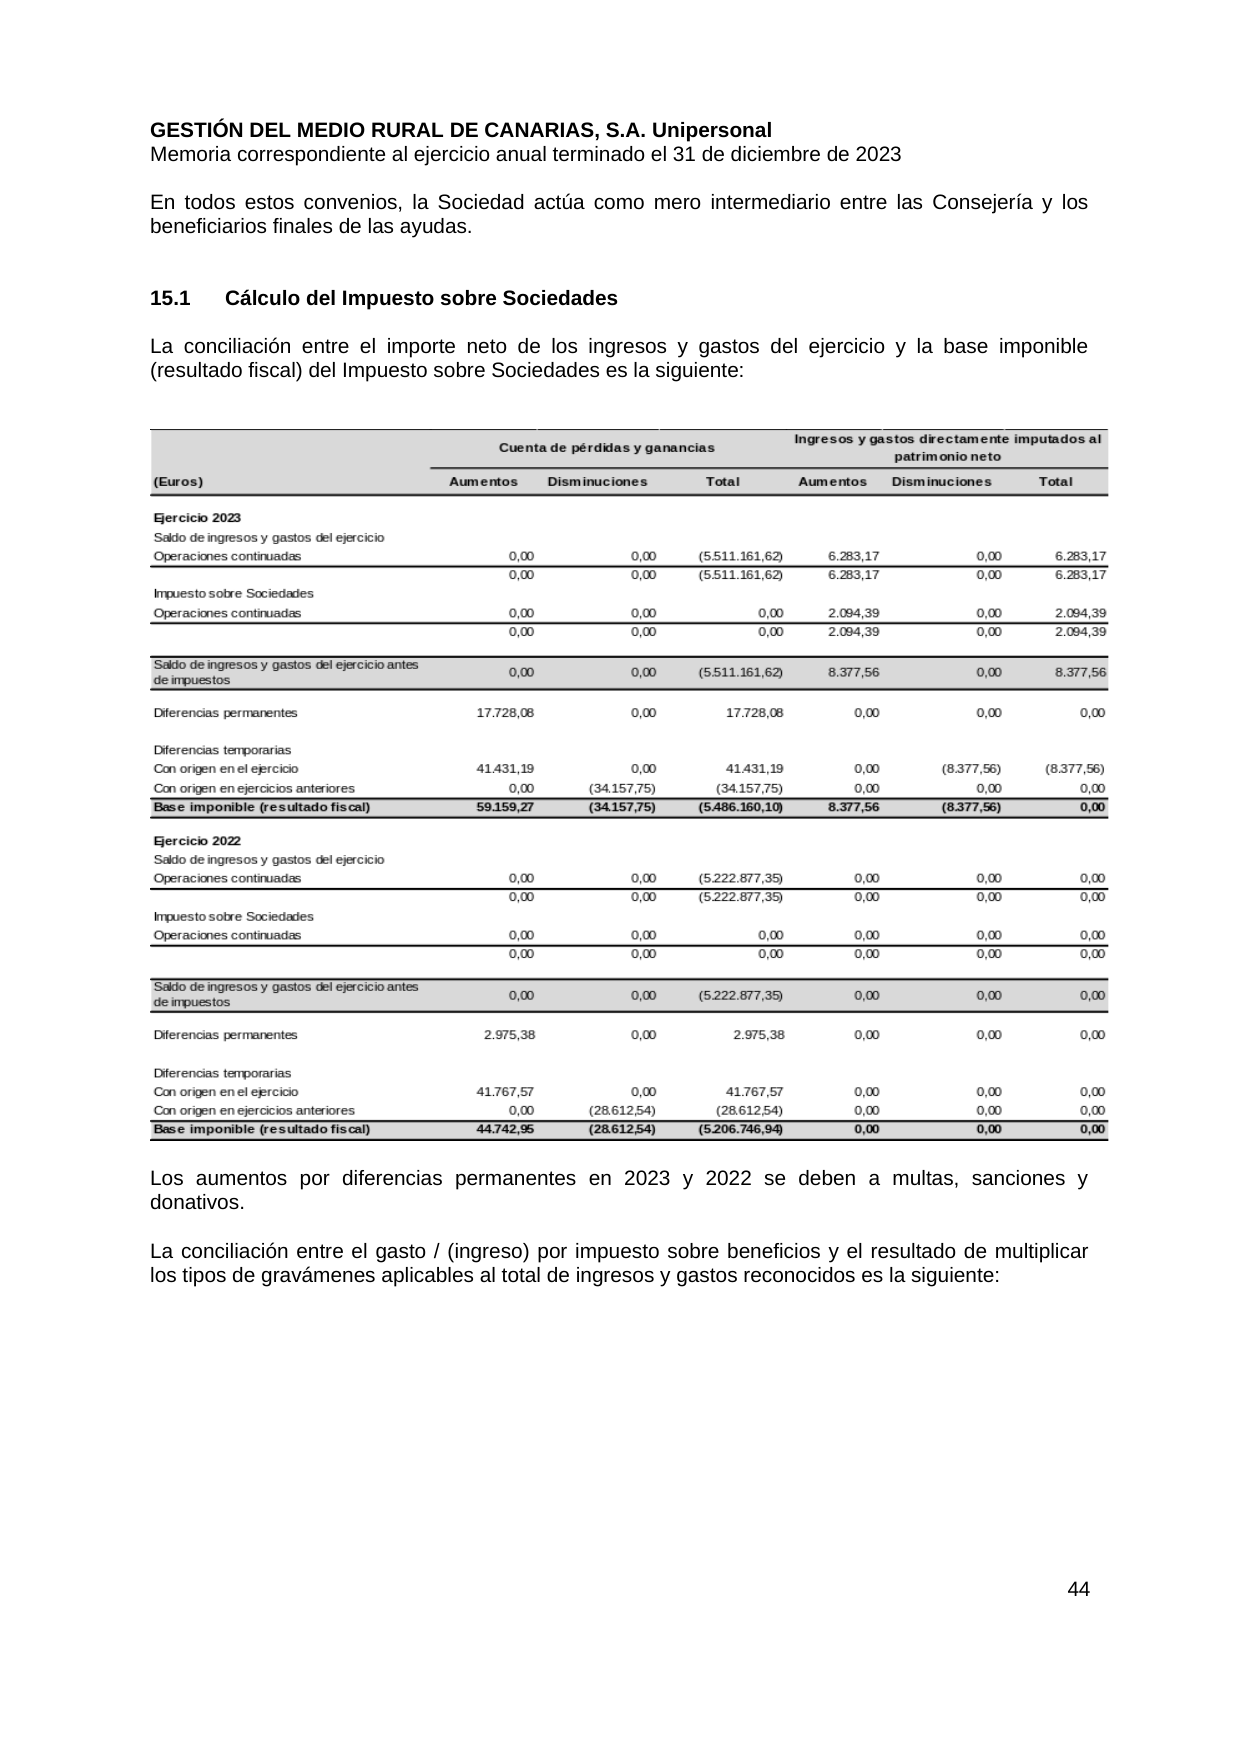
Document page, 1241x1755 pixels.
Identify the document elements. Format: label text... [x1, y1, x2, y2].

text La conciliación entre el gasto / (ingreso) por impuesto sobre beneficios y el resultado de multiplicar los tipos de gravámenes aplicables al total de ingresos y gastos reconocidos es la siguiente: [150, 1238, 1090, 1286]
text En todos estos convenios, la Sociedad actúa como mero intermediario entre las Consejería y los beneficiarios finales de las ayudas. [150, 190, 1090, 238]
text La conciliación entre el importe neto de los ingresos y gastos del ejercicio y la base imponible (resultado fiscal) del Impuesto sobre Sociedades es la siguiente: [150, 334, 1090, 382]
text Los aumentos por diferencias permanentes en 2023 y 2022 se deben a multas, sanciones y donativos. [150, 1166, 1090, 1213]
text 15.1 Cálculo del Impuesto sobre Sociedades [150, 286, 1090, 310]
